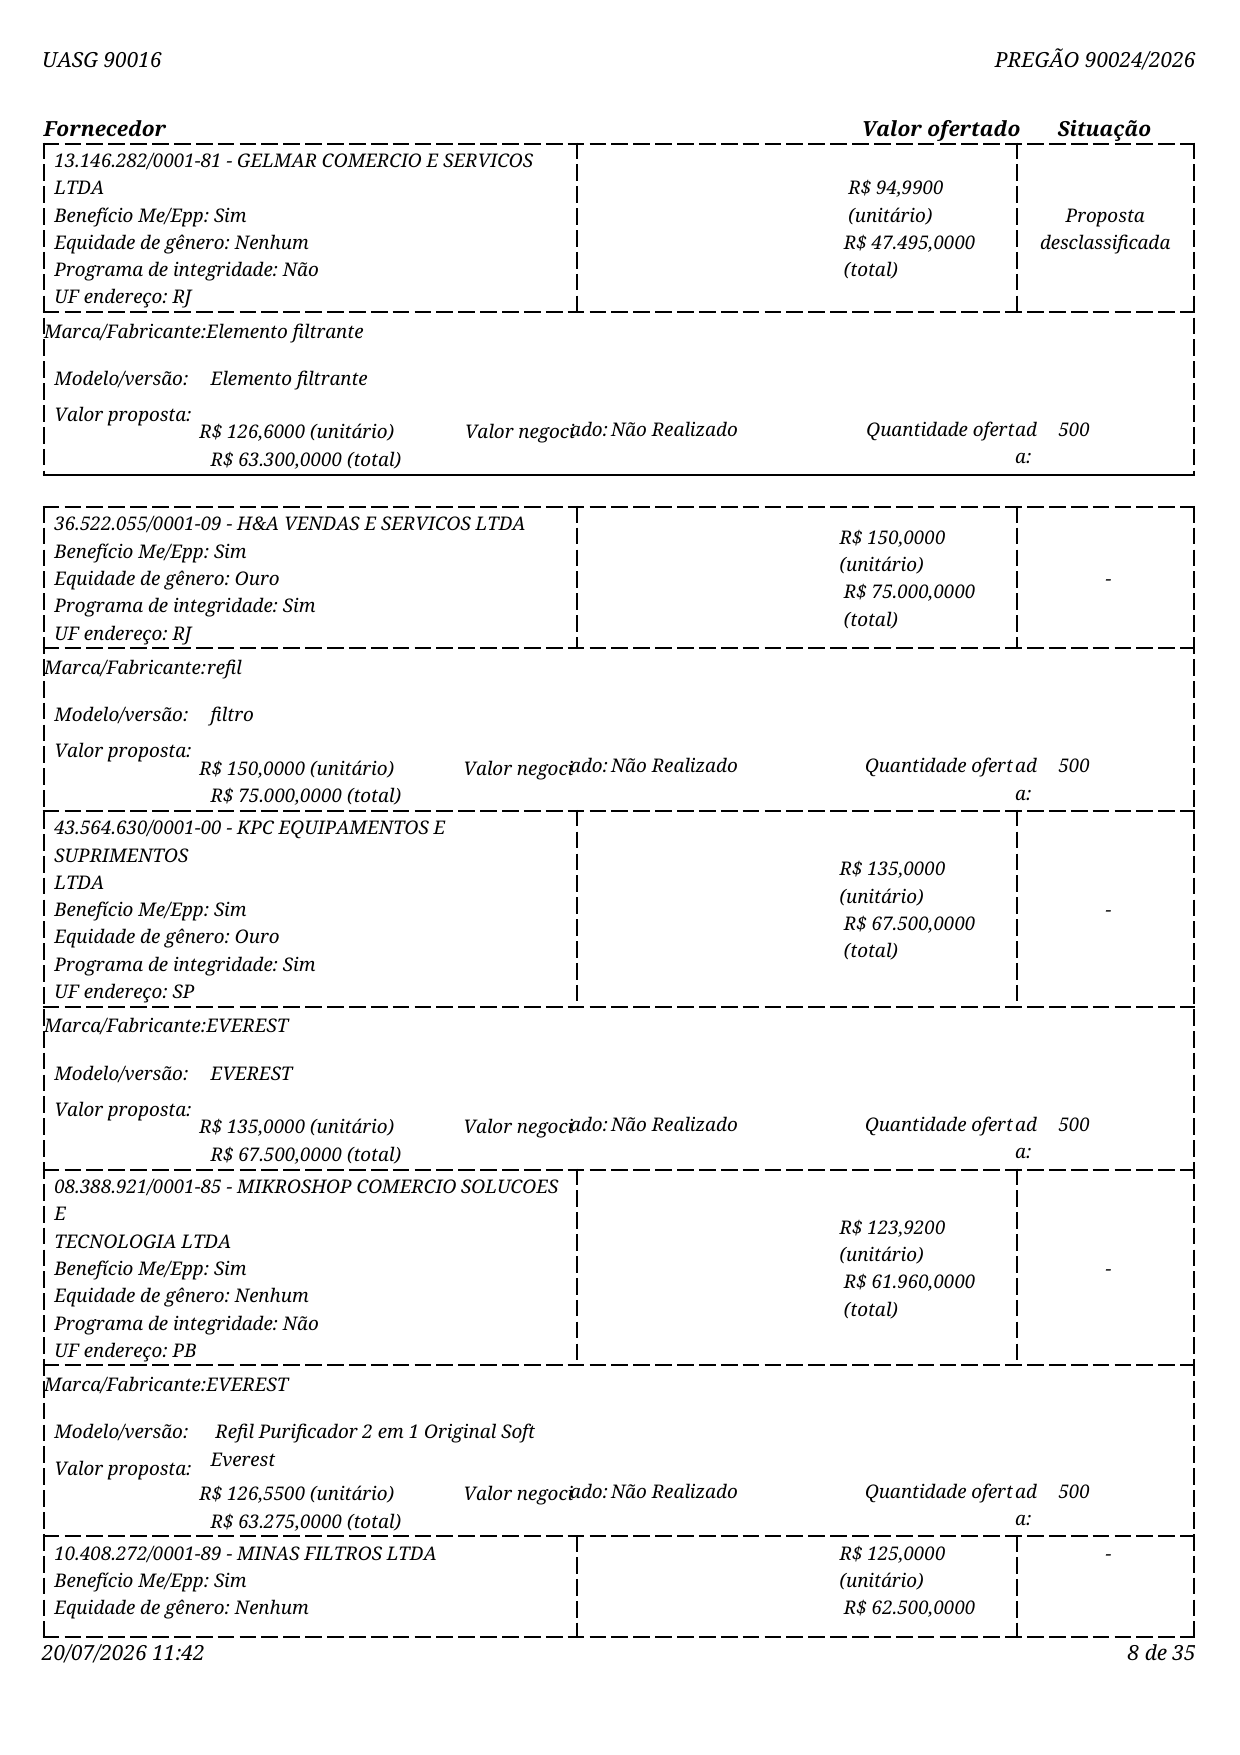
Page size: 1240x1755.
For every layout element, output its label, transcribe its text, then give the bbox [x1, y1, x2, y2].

table_cell R$ 123,9200 (unitário) R$ 61.960,0000 (total) [839, 1169, 1017, 1364]
table_cell [839, 699, 1017, 748]
table_header [577, 506, 839, 647]
table_cell [577, 1416, 839, 1473]
table_cell 500 [1048, 1473, 1101, 1535]
table_cell ado: Não Realizado [577, 748, 839, 810]
table_cell [1101, 647, 1194, 698]
table_cell ada: [1017, 1106, 1048, 1168]
table_cell R$ 94,9900 (unitário) R$ 47.495,0000 (total) [839, 143, 1017, 311]
table_cell R$ 135,0000 (unitário) R$ 67.500,0000 (total) [839, 810, 1017, 1006]
table_cell [1017, 1364, 1101, 1416]
table_cell [839, 1416, 1017, 1473]
table_cell [1101, 1416, 1194, 1473]
table_cell [577, 143, 839, 311]
table_cell [577, 1535, 839, 1636]
table_cell [1101, 1057, 1194, 1106]
table_cell R$ 125,0000 (unitário) R$ 62.500,0000 [839, 1535, 1017, 1636]
table_cell [577, 363, 839, 412]
table_cell [1101, 748, 1194, 810]
table_cell [1101, 1473, 1194, 1535]
table_cell - [1101, 810, 1194, 1006]
table_cell ado: Não Realizado [577, 1106, 839, 1168]
table_cell [1101, 1006, 1194, 1057]
table_header [1017, 506, 1101, 647]
table_cell R$ 135,0000 (unitário) Valor negoci R$ 67.500,0000 (total) [199, 1106, 577, 1168]
table_cell [1101, 699, 1194, 748]
table_cell Marca/Fabricante: EVEREST [44, 1364, 577, 1416]
table_cell Marca/Fabricante: refil [44, 647, 577, 698]
table_cell [577, 810, 839, 1006]
table_cell [477, 1535, 577, 1636]
table_cell [1017, 1006, 1101, 1057]
table_cell [577, 1169, 839, 1364]
table_cell [1017, 1416, 1101, 1473]
table_cell [577, 1006, 839, 1057]
table_cell Proposta desclassificada [1017, 143, 1194, 311]
table_cell ado: Não Realizado [577, 1473, 839, 1535]
table_cell [1017, 1535, 1101, 1636]
table_cell Marca/Fabricante: Elemento filtrante [44, 311, 577, 362]
table_cell [577, 311, 839, 362]
table_cell 08.388.921/0001-85 - MIKROSHOP COMERCIO SOLUCOES E TECNOLOGIA LTDA Benefício Me/Epp: Sim Equidade de gênero: Nenhum Programa de integridade: Não UF endereço: PB [44, 1169, 577, 1364]
table_cell [577, 699, 839, 748]
table_cell Quantidade ofert [839, 1473, 1017, 1535]
table_header 36.522.055/0001-09 - H&A VENDAS E SERVICOS LTDA Benefício Me/Epp: Sim Equidade de gênero: Ouro Programa de integridade: Sim UF endereço: RJ [44, 506, 577, 647]
table_cell Quantidade ofert [839, 412, 1017, 474]
table_cell R$ 126,6000 (unitário) Valor negoci R$ 63.300,0000 (total) [199, 412, 577, 474]
table_cell - [1101, 1535, 1194, 1636]
table_cell R$ 150,0000 (unitário) Valor negoci R$ 75.000,0000 (total) [199, 748, 577, 810]
table_cell [839, 363, 1017, 412]
table_cell [839, 311, 1017, 362]
table_header - [1101, 506, 1194, 647]
table_cell Modelo/versão: Valor proposta: [44, 1057, 199, 1168]
table_cell [1017, 1057, 1101, 1106]
table_cell ada: [1017, 748, 1048, 810]
table_cell 13.146.282/0001-81 - GELMAR COMERCIO E SERVICOS LTDA Benefício Me/Epp: Sim Equidade de gênero: Nenhum Programa de integridade: Não UF endereço: RJ [44, 143, 577, 311]
table_cell [1017, 1169, 1101, 1364]
table_cell 500 [1048, 412, 1194, 474]
table_cell 500 [1048, 748, 1101, 810]
table_cell Marca/Fabricante: EVEREST [44, 1006, 577, 1057]
table_cell ada: [1017, 1473, 1048, 1535]
table_cell - [1101, 1169, 1194, 1364]
table_cell Quantidade ofert [839, 748, 1017, 810]
table_cell 43.564.630/0001-00 - KPC EQUIPAMENTOS E SUPRIMENTOS LTDA Benefício Me/Epp: Sim Equidade de gênero: Ouro Programa de integridade: Sim UF endereço: SP [44, 810, 577, 1006]
table_cell Refil Purificador 2 em 1 Original Soft Everest [199, 1416, 577, 1473]
table_cell 10.408.272/0001-89 - MINAS FILTROS LTDA Benefício Me/Epp: Sim Equidade de gênero: Nenhum [44, 1535, 477, 1636]
table_cell ado: Não Realizado [577, 412, 839, 474]
table_cell [839, 1006, 1017, 1057]
table_cell Modelo/versão: Valor proposta: [44, 699, 199, 810]
table_cell [1017, 699, 1101, 748]
table_cell [839, 1364, 1017, 1416]
table_cell Elemento filtrante [199, 363, 577, 412]
table_cell [1101, 1364, 1194, 1416]
table_cell Modelo/versão: Valor proposta: [44, 363, 199, 474]
table_cell [577, 1057, 839, 1106]
table_cell EVEREST [199, 1057, 577, 1106]
table_cell [1017, 363, 1194, 412]
table_cell Quantidade ofert [839, 1106, 1017, 1168]
table_cell Modelo/versão: Valor proposta: [44, 1416, 199, 1535]
table_cell [839, 647, 1017, 698]
table_cell 500 [1048, 1106, 1101, 1168]
table_cell [1101, 1106, 1194, 1168]
table_cell ada: [1017, 412, 1048, 474]
table_cell filtro [199, 699, 577, 748]
table_cell [577, 1364, 839, 1416]
table_cell [577, 647, 839, 698]
table_cell [1017, 311, 1194, 362]
table_cell [839, 1057, 1017, 1106]
table_cell R$ 126,5500 (unitário) Valor negoci R$ 63.275,0000 (total) [199, 1473, 577, 1535]
table_header R$ 150,0000 (unitário) R$ 75.000,0000 (total) [839, 506, 1017, 647]
table_cell [1017, 810, 1101, 1006]
table_cell [1017, 647, 1101, 698]
